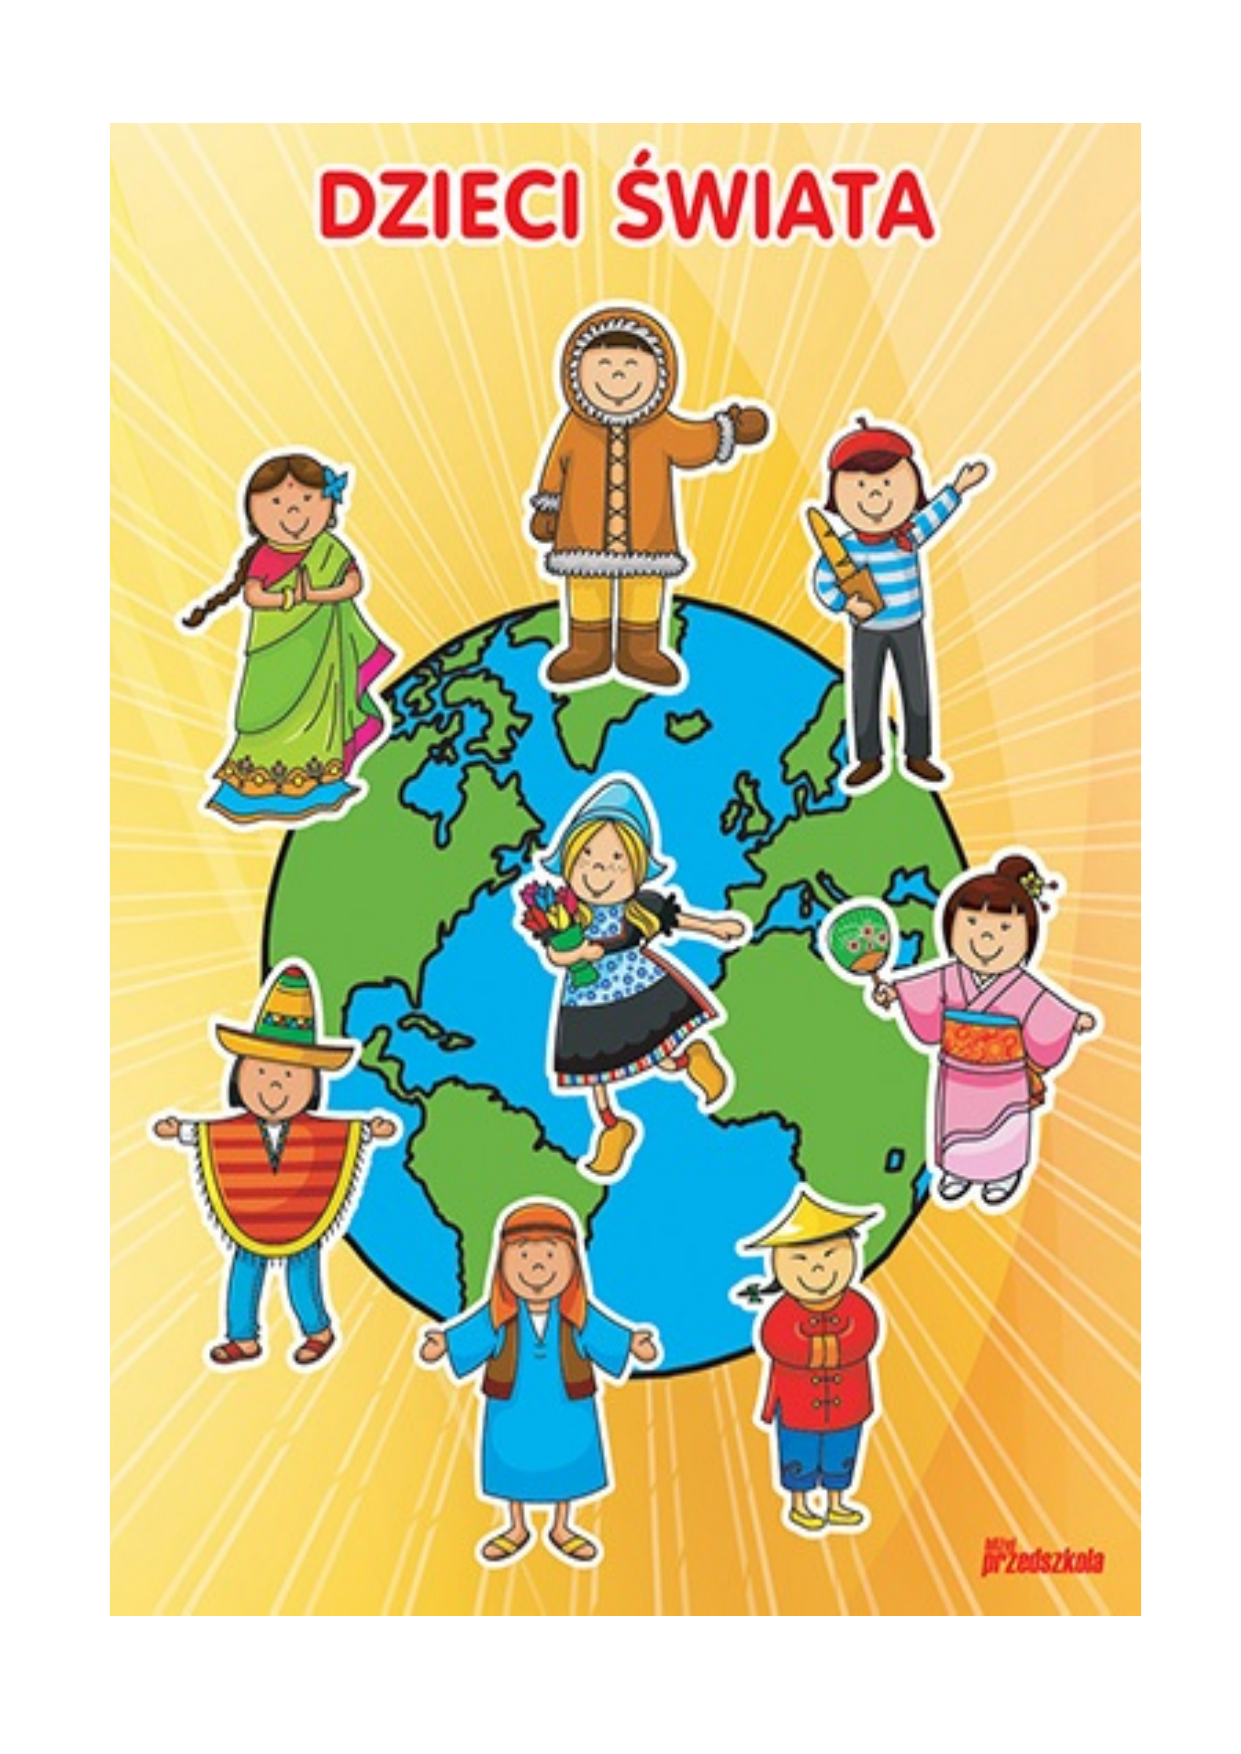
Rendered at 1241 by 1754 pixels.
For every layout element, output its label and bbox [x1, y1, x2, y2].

picture [109, 123, 1142, 1616]
